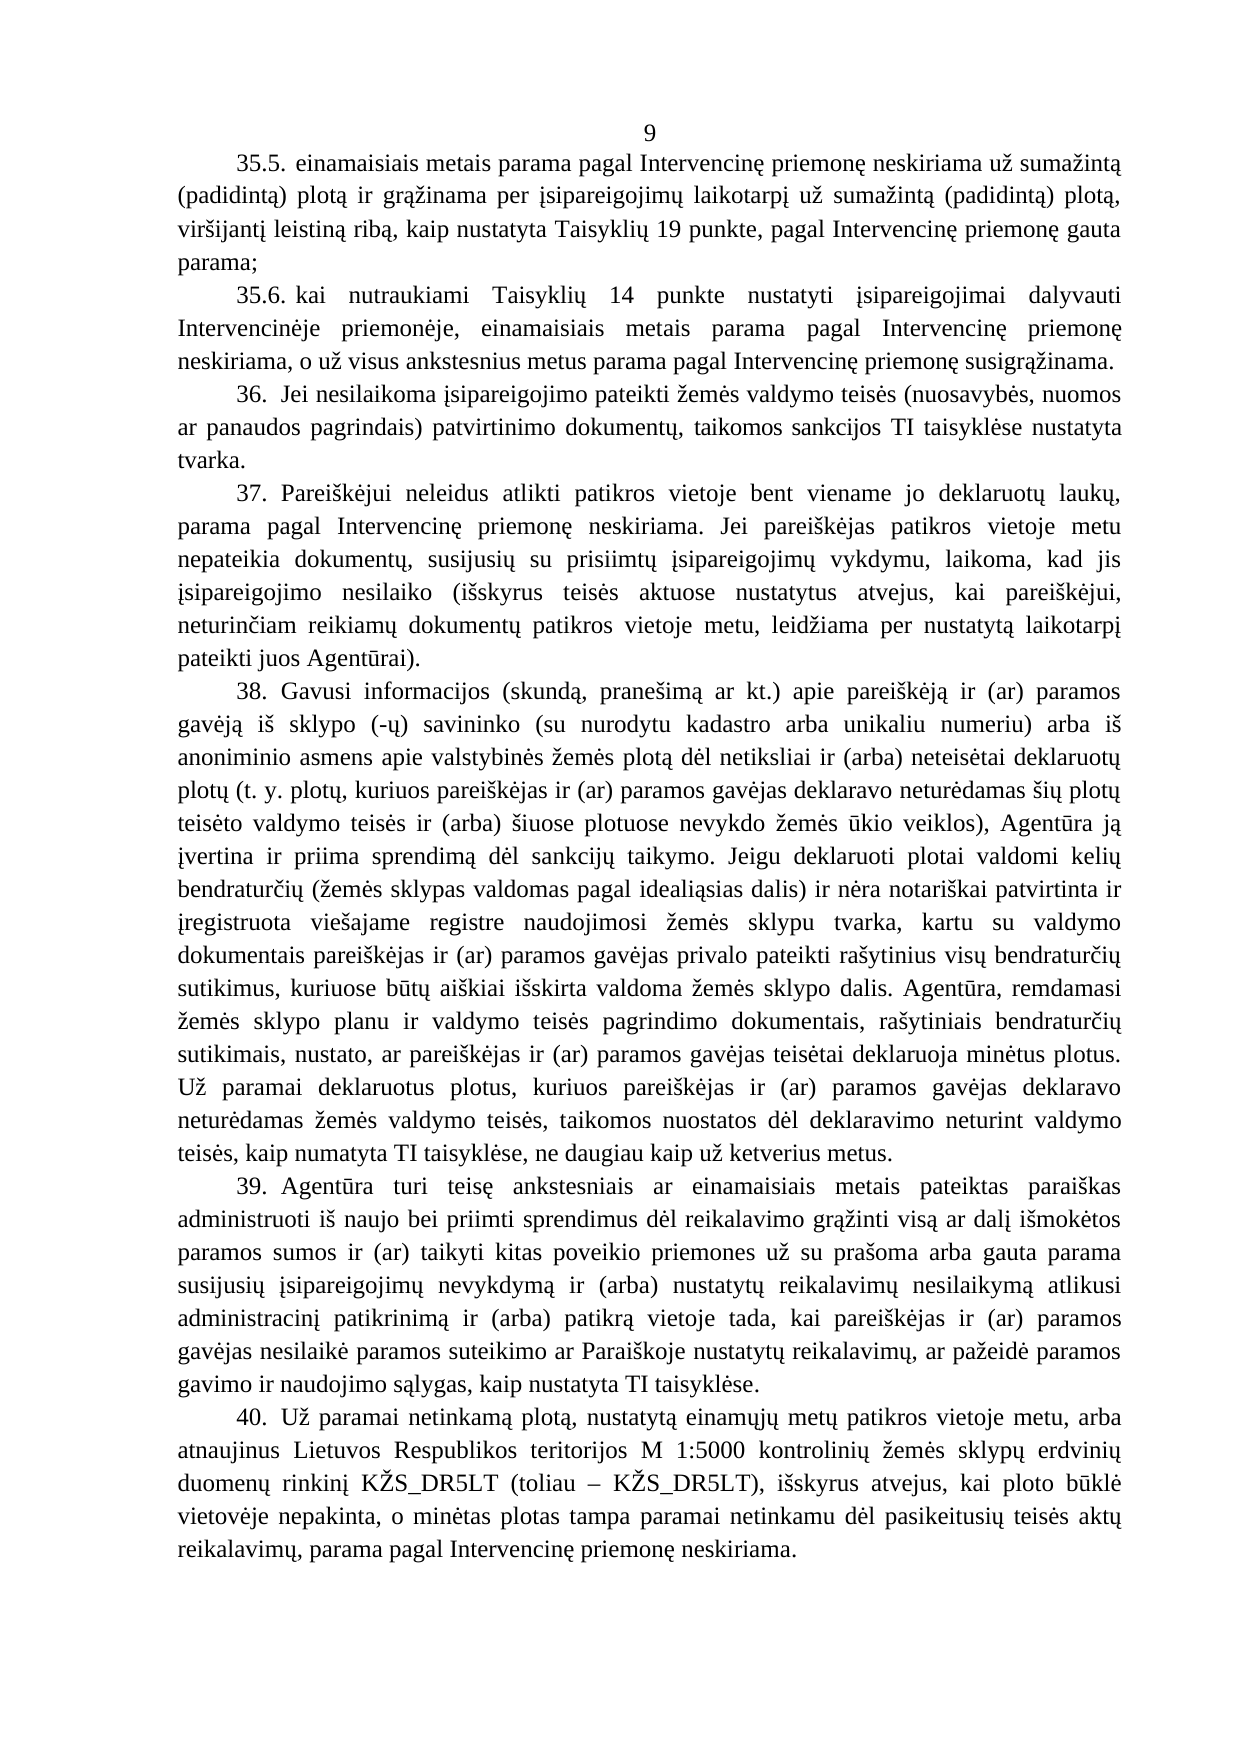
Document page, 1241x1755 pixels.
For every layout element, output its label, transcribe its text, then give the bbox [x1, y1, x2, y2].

text 37. Pareiškėjui neleidus atlikti patikros vietoje bent viename jo deklaruotų laukų, parama pagal Intervencinę priemonę neskiriama. Jei pareiškėjas patikros vietoje metu nepateikia dokumentų, susijusių su prisiimtų įsipareigojimų vykdymu, laikoma, kad jis įsipareigojimo nesilaiko (išskyrus teisės aktuose nustatytus atvejus, kai pareiškėjui, neturinčiam reikiamų dokumentų patikros vietoje metu, leidžiama per nustatytą laikotarpį pateikti juos Agentūrai). [177, 478, 1122, 672]
text 35.5. einamaisiais metais parama pagal Intervencinę priemonę neskiriama už sumažintą (padidintą) plotą ir grąžinama per įsipareigojimų laikotarpį už sumažintą (padidintą) plotą, viršijantį leistiną ribą, kaip nustatyta Taisyklių 19 punkte, pagal Intervencinę priemonę gauta parama; [177, 148, 1122, 275]
text 39. Agentūra turi teisę ankstesniais ar einamaisiais metais pateiktas paraiškas administruoti iš naujo bei priimti sprendimus dėl reikalavimo grąžinti visą ar dalį išmokėtos paramos sumos ir (ar) taikyti kitas poveikio priemones už su prašoma arba gauta parama susijusių įsipareigojimų nevykdymą ir (arba) nustatytų reikalavimų nesilaikymą atlikusi administracinį patikrinimą ir (arba) patikrą vietoje tada, kai pareiškėjas ir (ar) paramos gavėjas nesilaikė paramos suteikimo ar Paraiškoje nustatytų reikalavimų, ar pažeidė paramos gavimo ir naudojimo sąlygas, kaip nustatyta TI taisyklėse. [177, 1171, 1122, 1398]
text 40. Už paramai netinkamą plotą, nustatytą einamųjų metų patikros vietoje metu, arba atnaujinus Lietuvos Respublikos teritorijos M 1:5000 kontrolinių žemės sklypų erdvinių duomenų rinkinį KŽS_DR5LT (toliau – KŽS_DR5LT), išskyrus atvejus, kai ploto būklė vietovėje nepakinta, o minėtas plotas tampa paramai netinkamu dėl pasikeitusių teisės aktų reikalavimų, parama pagal Intervencinę priemonę neskiriama. [177, 1402, 1122, 1563]
text 35.6. kai nutraukiami Taisyklių 14 punkte nustatyti įsipareigojimai dalyvauti Intervencinėje priemonėje, einamaisiais metais parama pagal Intervencinę priemonę neskiriama, o už visus ankstesnius metus parama pagal Intervencinę priemonę susigrąžinama. [177, 280, 1122, 374]
text 36. Jei nesilaikoma įsipareigojimo pateikti žemės valdymo teisės (nuosavybės, nuomos ar panaudos pagrindais) patvirtinimo dokumentų, taikomos sankcijos TI taisyklėse nustatyta tvarka. [177, 379, 1122, 473]
text 38. Gavusi informacijos (skundą, pranešimą ar kt.) apie pareiškėją ir (ar) paramos gavėją iš sklypo (-ų) savininko (su nurodytu kadastro arba unikaliu numeriu) arba iš anoniminio asmens apie valstybinės žemės plotą dėl netiksliai ir (arba) neteisėtai deklaruotų plotų (t. y. plotų, kuriuos pareiškėjas ir (ar) paramos gavėjas deklaravo neturėdamas šių plotų teisėto valdymo teisės ir (arba) šiuose plotuose nevykdo žemės ūkio veiklos), Agentūra ją įvertina ir priima sprendimą dėl sankcijų taikymo. Jeigu deklaruoti plotai valdomi kelių bendraturčių (žemės sklypas valdomas pagal idealiąsias dalis) ir nėra notariškai patvirtinta ir įregistruota viešajame registre naudojimosi žemės sklypu tvarka, kartu su valdymo dokumentais pareiškėjas ir (ar) paramos gavėjas privalo pateikti rašytinius visų bendraturčių sutikimus, kuriuose būtų aiškiai išskirta valdoma žemės sklypo dalis. Agentūra, remdamasi žemės sklypo planu ir valdymo teisės pagrindimo dokumentais, rašytiniais bendraturčių sutikimais, nustato, ar pareiškėjas ir (ar) paramos gavėjas teisėtai deklaruoja minėtus plotus. Už paramai deklaruotus plotus, kuriuos pareiškėjas ir (ar) paramos gavėjas deklaravo neturėdamas žemės valdymo teisės, taikomos nuostatos dėl deklaravimo neturint valdymo teisės, kaip numatyta TI taisyklėse, ne daugiau kaip už ketverius metus. [177, 676, 1122, 1167]
